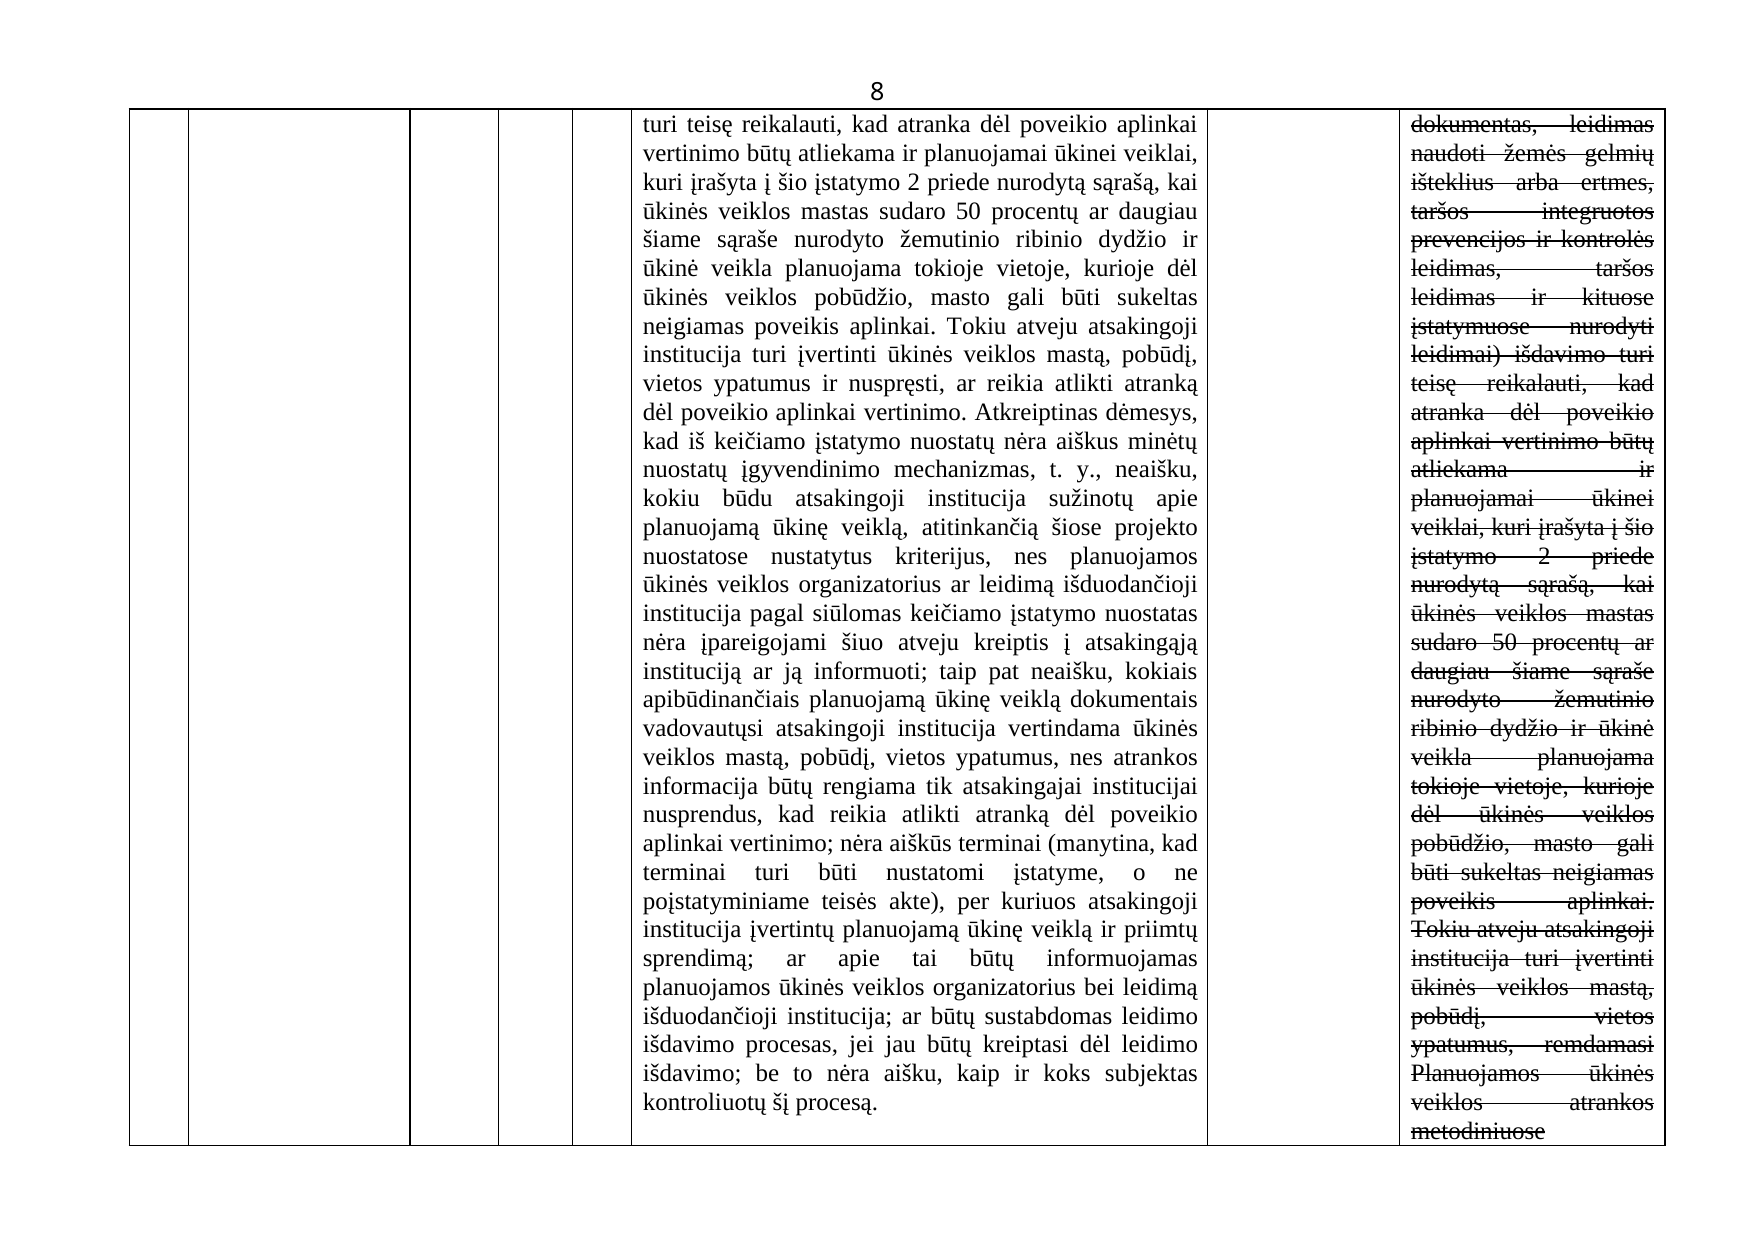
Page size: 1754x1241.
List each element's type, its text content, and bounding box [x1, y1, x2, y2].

table_cell [130, 110, 188, 1144]
table_cell dokumentas, leidimas naudoti žemės gelmių išteklius arba ertmes, taršos integruotos prevencijos ir kontrolės leidimas, taršos leidimas ir kituose įstatymuose nurodyti leidimai) išdavimo turi teisę reikalauti, kad atranka dėl poveikio aplinkai vertinimo būtų atliekama ir planuojamai ūkinei veiklai, kuri įrašyta į šio įstatymo 2 priede nurodytą sąrašą, kai ūkinės veiklos mastas sudaro 50 procentų ar daugiau šiame sąraše nurodyto žemutinio ribinio dydžio ir ūkinė veikla planuojama tokioje vietoje, kurioje dėl ūkinės veiklos pobūdžio, masto gali būti sukeltas neigiamas poveikis aplinkai. Tokiu atveju atsakingoji institucija turi įvertinti ūkinės veiklos mastą, pobūdį, vietos ypatumus, remdamasi Planuojamos ūkinės veiklos atrankos metodiniuose [1400, 110, 1664, 1144]
table_cell [499, 110, 572, 1144]
table_cell [411, 110, 498, 1144]
table_cell [189, 110, 409, 1144]
table_cell [1208, 110, 1399, 1144]
table_cell turi teisę reikalauti, kad atranka dėl poveikio aplinkai vertinimo būtų atliekama ir planuojamai ūkinei veiklai, kuri įrašyta į šio įstatymo 2 priede nurodytą sąrašą, kai ūkinės veiklos mastas sudaro 50 procentų ar daugiau šiame sąraše nurodyto žemutinio ribinio dydžio ir ūkinė veikla planuojama tokioje vietoje, kurioje dėl ūkinės veiklos pobūdžio, masto gali būti sukeltas neigiamas poveikis aplinkai. Tokiu atveju atsakingoji institucija turi įvertinti ūkinės veiklos mastą, pobūdį, vietos ypatumus ir nuspręsti, ar reikia atlikti atranką dėl poveikio aplinkai vertinimo. Atkreiptinas dėmesys, kad iš keičiamo įstatymo nuostatų nėra aiškus minėtų nuostatų įgyvendinimo mechanizmas, t. y., neaišku, kokiu būdu atsakingoji institucija sužinotų apie planuojamą ūkinę veiklą, atitinkančią šiose projekto nuostatose nustatytus kriterijus, nes planuojamos ūkinės veiklos organizatorius ar leidimą išduodančioji institucija pagal siūlomas keičiamo įstatymo nuostatas nėra įpareigojami šiuo atveju kreiptis į atsakingąją instituciją ar ją informuoti; taip pat neaišku, kokiais apibūdinančiais planuojamą ūkinę veiklą dokumentais vadovautųsi atsakingoji institucija vertindama ūkinės veiklos mastą, pobūdį, vietos ypatumus, nes atrankos informacija būtų rengiama tik atsakingajai institucijai nusprendus, kad reikia atlikti atranką dėl poveikio aplinkai vertinimo; nėra aiškūs terminai (manytina, kad terminai turi būti nustatomi įstatyme, o ne poįstatyminiame teisės akte), per kuriuos atsakingoji institucija įvertintų planuojamą ūkinę veiklą ir priimtų sprendimą; ar apie tai būtų informuojamas planuojamos ūkinės veiklos organizatorius bei leidimą išduodančioji institucija; ar būtų sustabdomas leidimo išdavimo procesas, jei jau būtų kreiptasi dėl leidimo išdavimo; be to nėra aišku, kaip ir koks subjektas kontroliuotų šį procesą. [632, 110, 1207, 1144]
table_cell [573, 110, 631, 1144]
